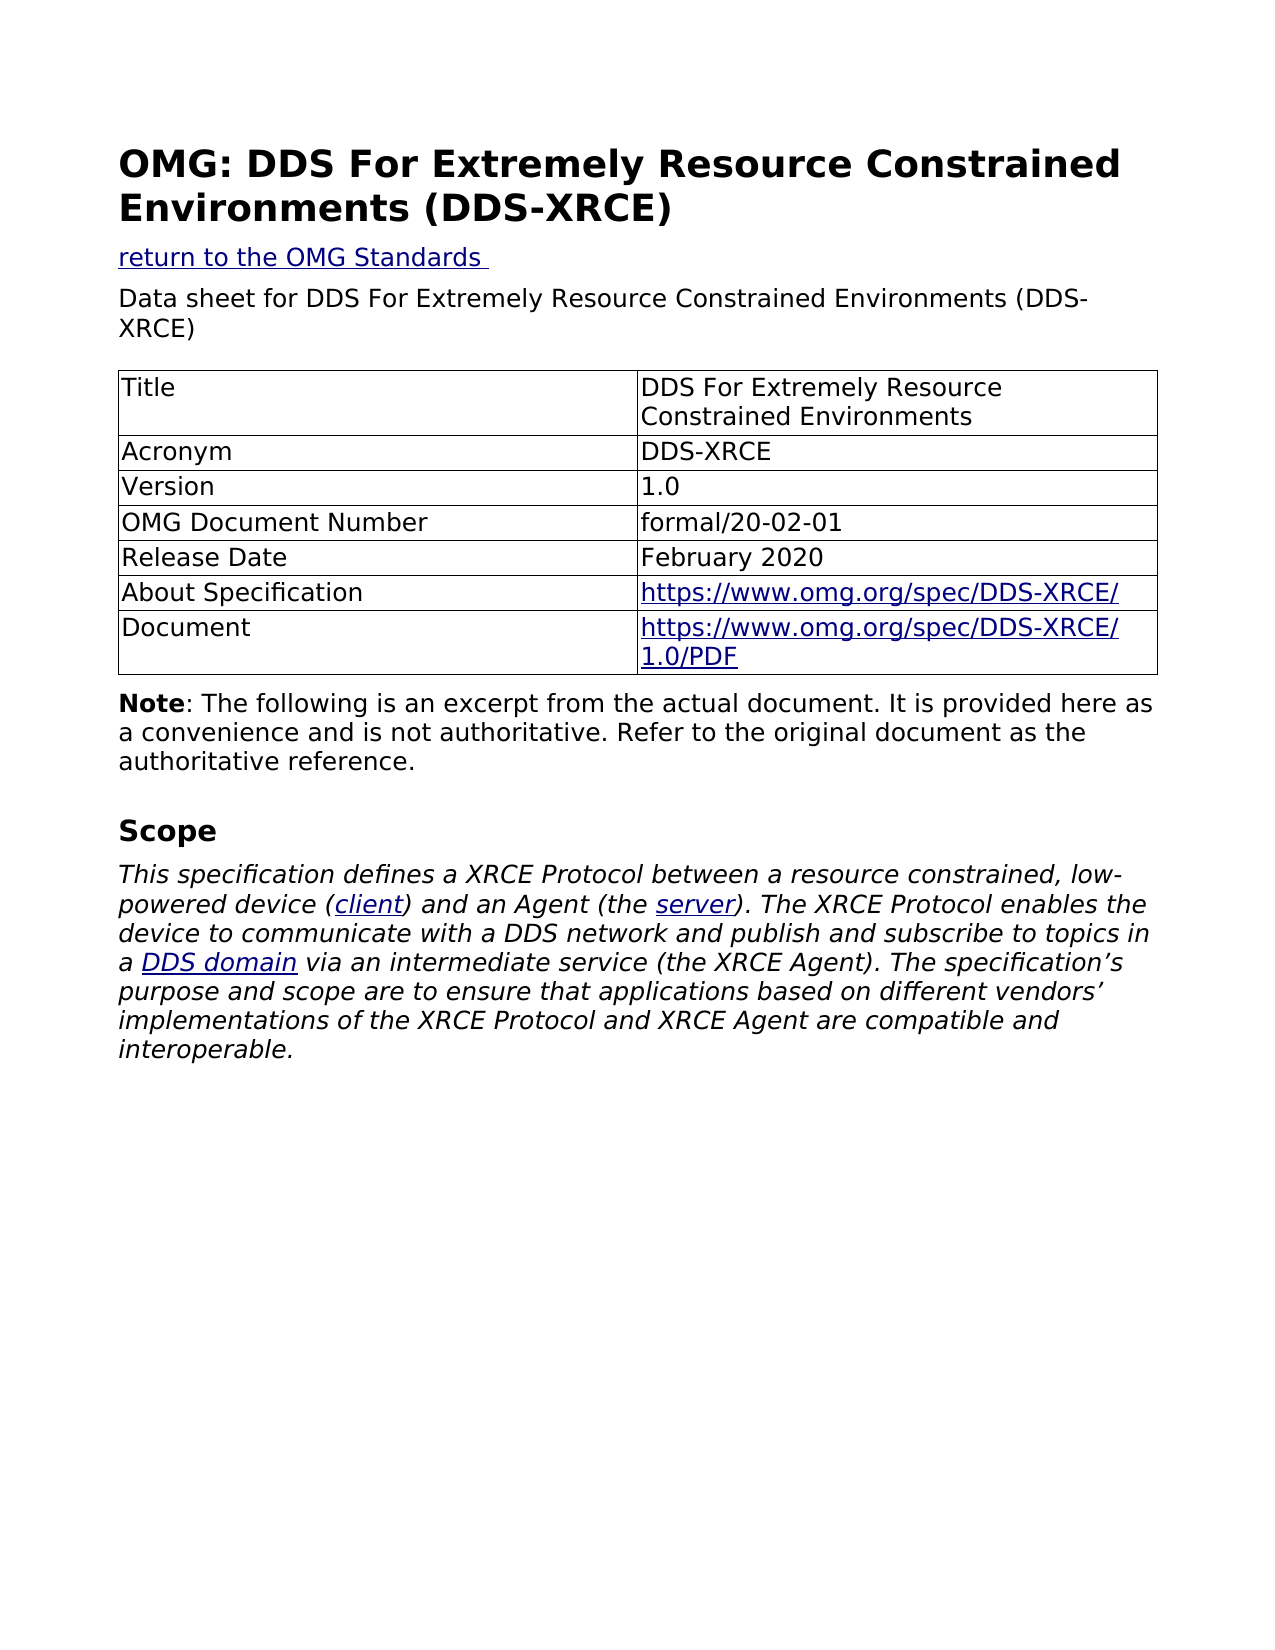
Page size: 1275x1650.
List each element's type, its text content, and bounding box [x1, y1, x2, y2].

table_cell Document [119, 611, 637, 674]
subtitle Scope [118, 814, 1157, 848]
subtitle OMG: DDS For Extremely Resource Constrained Environments (DDS-XRCE) [118, 143, 1157, 230]
table_header DDS For Extremely Resource Constrained Environments [638, 371, 1157, 434]
table_cell OMG Document Number [119, 506, 637, 540]
text This specification defines a XRCE Protocol between a resource constrained, low-powered device (client) and an Agent (the server). The XRCE Protocol enables the device to communicate with a DDS network and publish and subscribe to topics in a DDS domain via an intermediate service (the XRCE Agent). The specification’s purpose and scope are to ensure that applications based on different vendors’ implementations of the XRCE Protocol and XRCE Agent are compatible and interoperable. [118, 861, 1157, 1065]
table_cell February 2020 [638, 541, 1157, 575]
table_cell About Specification [119, 576, 637, 610]
table_cell Acronym [119, 436, 637, 469]
table_header Title [119, 371, 637, 434]
text Note: The following is an excerpt from the actual document. It is provided here as a convenience and is not authoritative. Refer to the original document as the authoritative reference. [118, 689, 1157, 777]
table_cell Release Date [119, 541, 637, 575]
table_cell DDS-XRCE [638, 436, 1157, 469]
table_cell 1.0 [638, 471, 1157, 505]
table_cell https://www.omg.org/spec/DDS-XRCE/ [638, 576, 1157, 610]
table_cell formal/20-02-01 [638, 506, 1157, 540]
table_cell Version [119, 471, 637, 505]
table_cell https://www.omg.org/spec/DDS-XRCE/1.0/PDF [638, 611, 1157, 674]
text Data sheet for DDS For Extremely Resource Constrained Environments (DDS-XRCE) [118, 284, 1157, 343]
text return to the OMG Standards [118, 243, 1157, 272]
